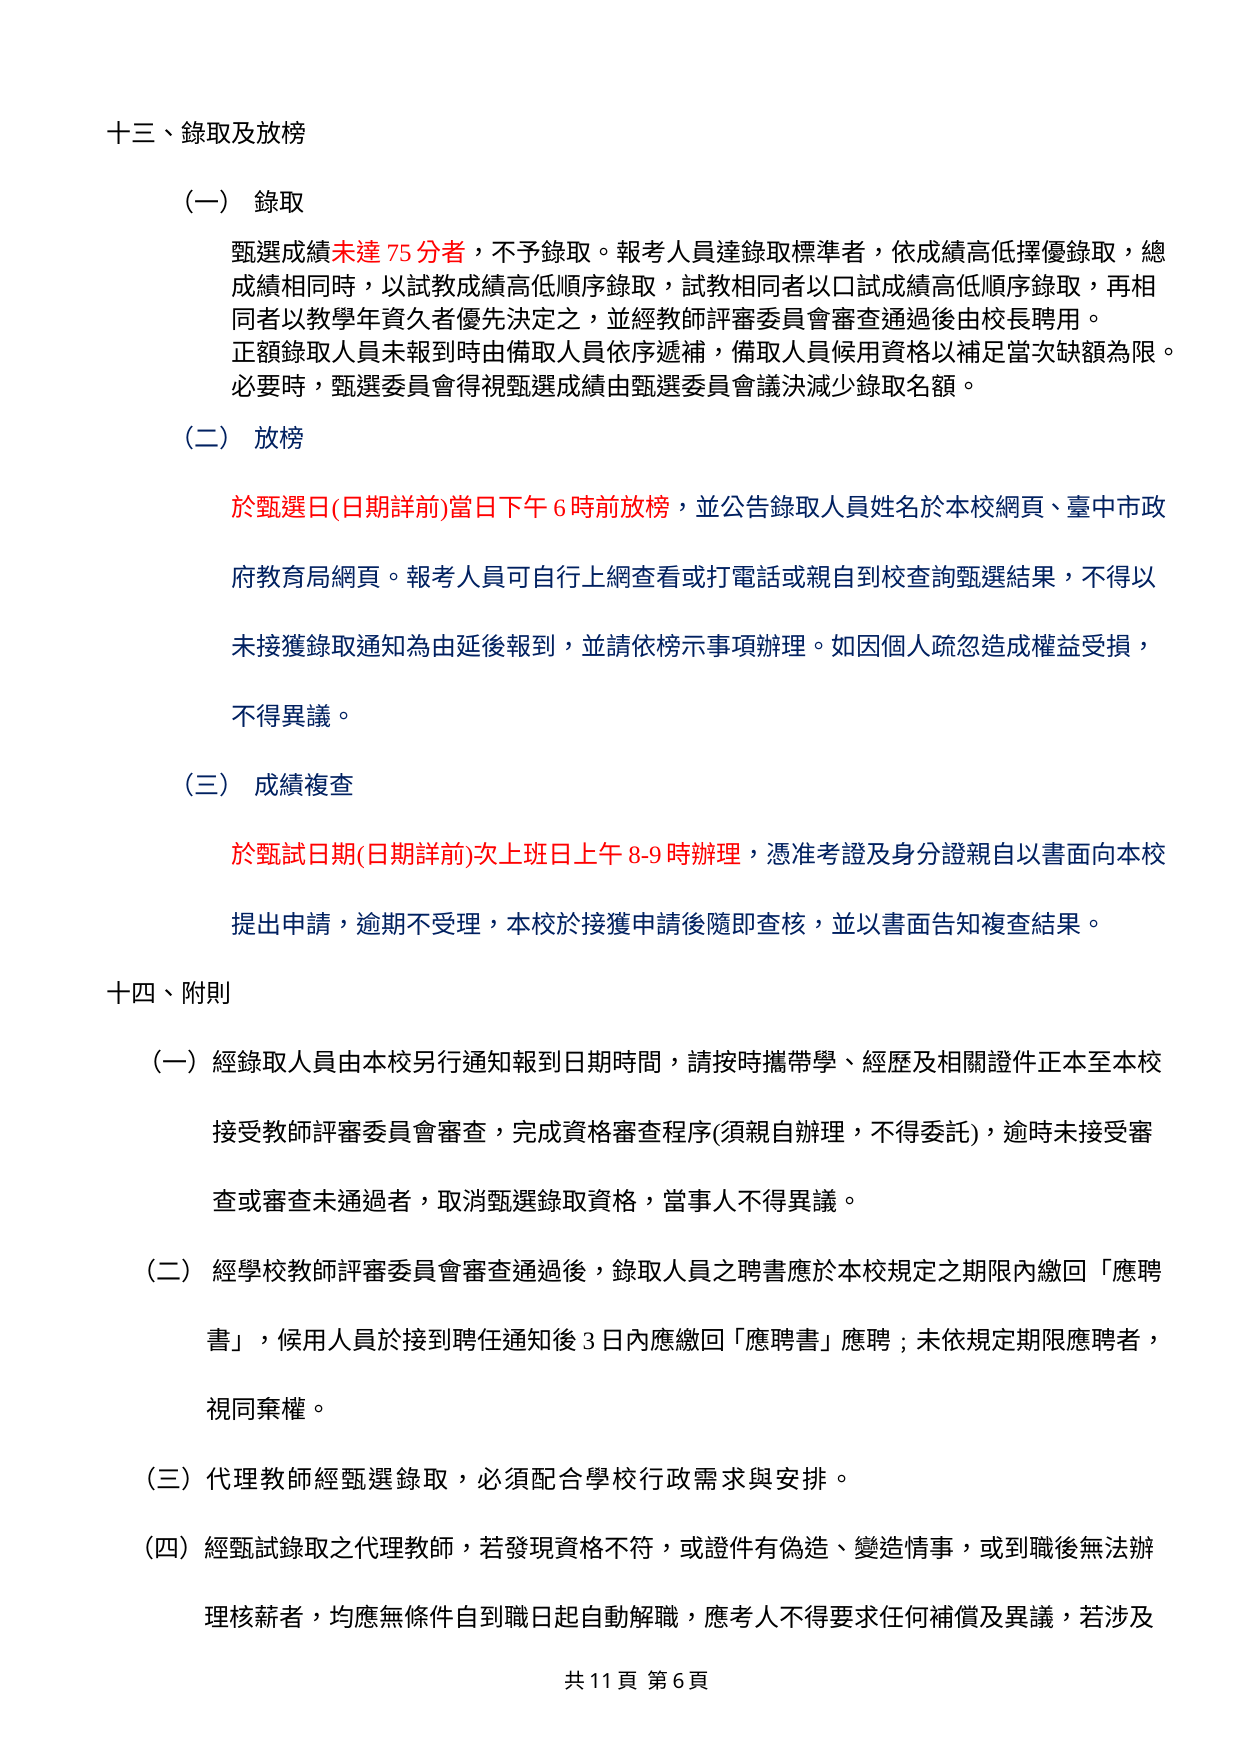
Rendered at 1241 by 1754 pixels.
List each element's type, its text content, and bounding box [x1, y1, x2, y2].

text 甄選成績未達75分者，不予錄取。報考人員達錄取標準者，依成績高低擇優錄取，總成績相同時，以試教成績高低順序錄取，試教相同者以口試成績高低順序錄取，再相同者以教學年資久者優先決定之，並經教師評審委員會審查通過後由校長聘用。 [231, 235, 1167, 335]
list 錄取 [169, 166, 1167, 235]
text 正額錄取人員未報到時由備取人員依序遞補，備取人員候用資格以補足當次缺額為限。必要時，甄選委員會得視甄選成績由甄選委員會議決減少錄取名額。 [231, 335, 1167, 402]
text （一）經錄取人員由本校另行通知報到日期時間，請按時攜帶學、經歷及相關證件正本至本校接受教師評審委員會審查，完成資格審查程序(須親自辦理，不得委託)，逾時未接受審查或審查未通過者，取消甄選錄取資格，當事人不得異議。 [137, 1026, 1167, 1234]
text 十四、附則 [106, 957, 1167, 1026]
list 成績複查 [169, 749, 1167, 818]
text 十三、錄取及放榜 [106, 96, 1167, 166]
text （四）經甄試錄取之代理教師，若發現資格不符，或證件有偽造、變造情事，或到職後無法辦理核薪者，均應無條件自到職日起自動解職，應考人不得要求任何補償及異議，若涉及 [129, 1512, 1167, 1651]
list 放榜 [169, 402, 1167, 471]
text （二） 經學校教師評審委員會審查通過後，錄取人員之聘書應於本校規定之期限內繳回「應聘書」，候用人員於接到聘任通知後3日內應繳回「應聘書」應聘﹔未依規定期限應聘者，視同棄權。 [131, 1234, 1167, 1442]
text 於甄試日期(日期詳前)次上班日上午8-9時辦理，憑准考證及身分證親自以書面向本校提出申請，逾期不受理，本校於接獲申請後隨即查核，並以書面告知複查結果。 [231, 818, 1167, 957]
text （三）代理教師經甄選錄取，必須配合學校行政需求與安排。 [106, 1442, 1167, 1512]
text 於甄選日(日期詳前)當日下午6時前放榜，並公告錄取人員姓名於本校網頁、臺中市政府教育局網頁。報考人員可自行上網查看或打電話或親自到校查詢甄選結果，不得以未接獲錄取通知為由延後報到，並請依榜示事項辦理。如因個人疏忽造成權益受損，不得異議。 [231, 471, 1167, 749]
